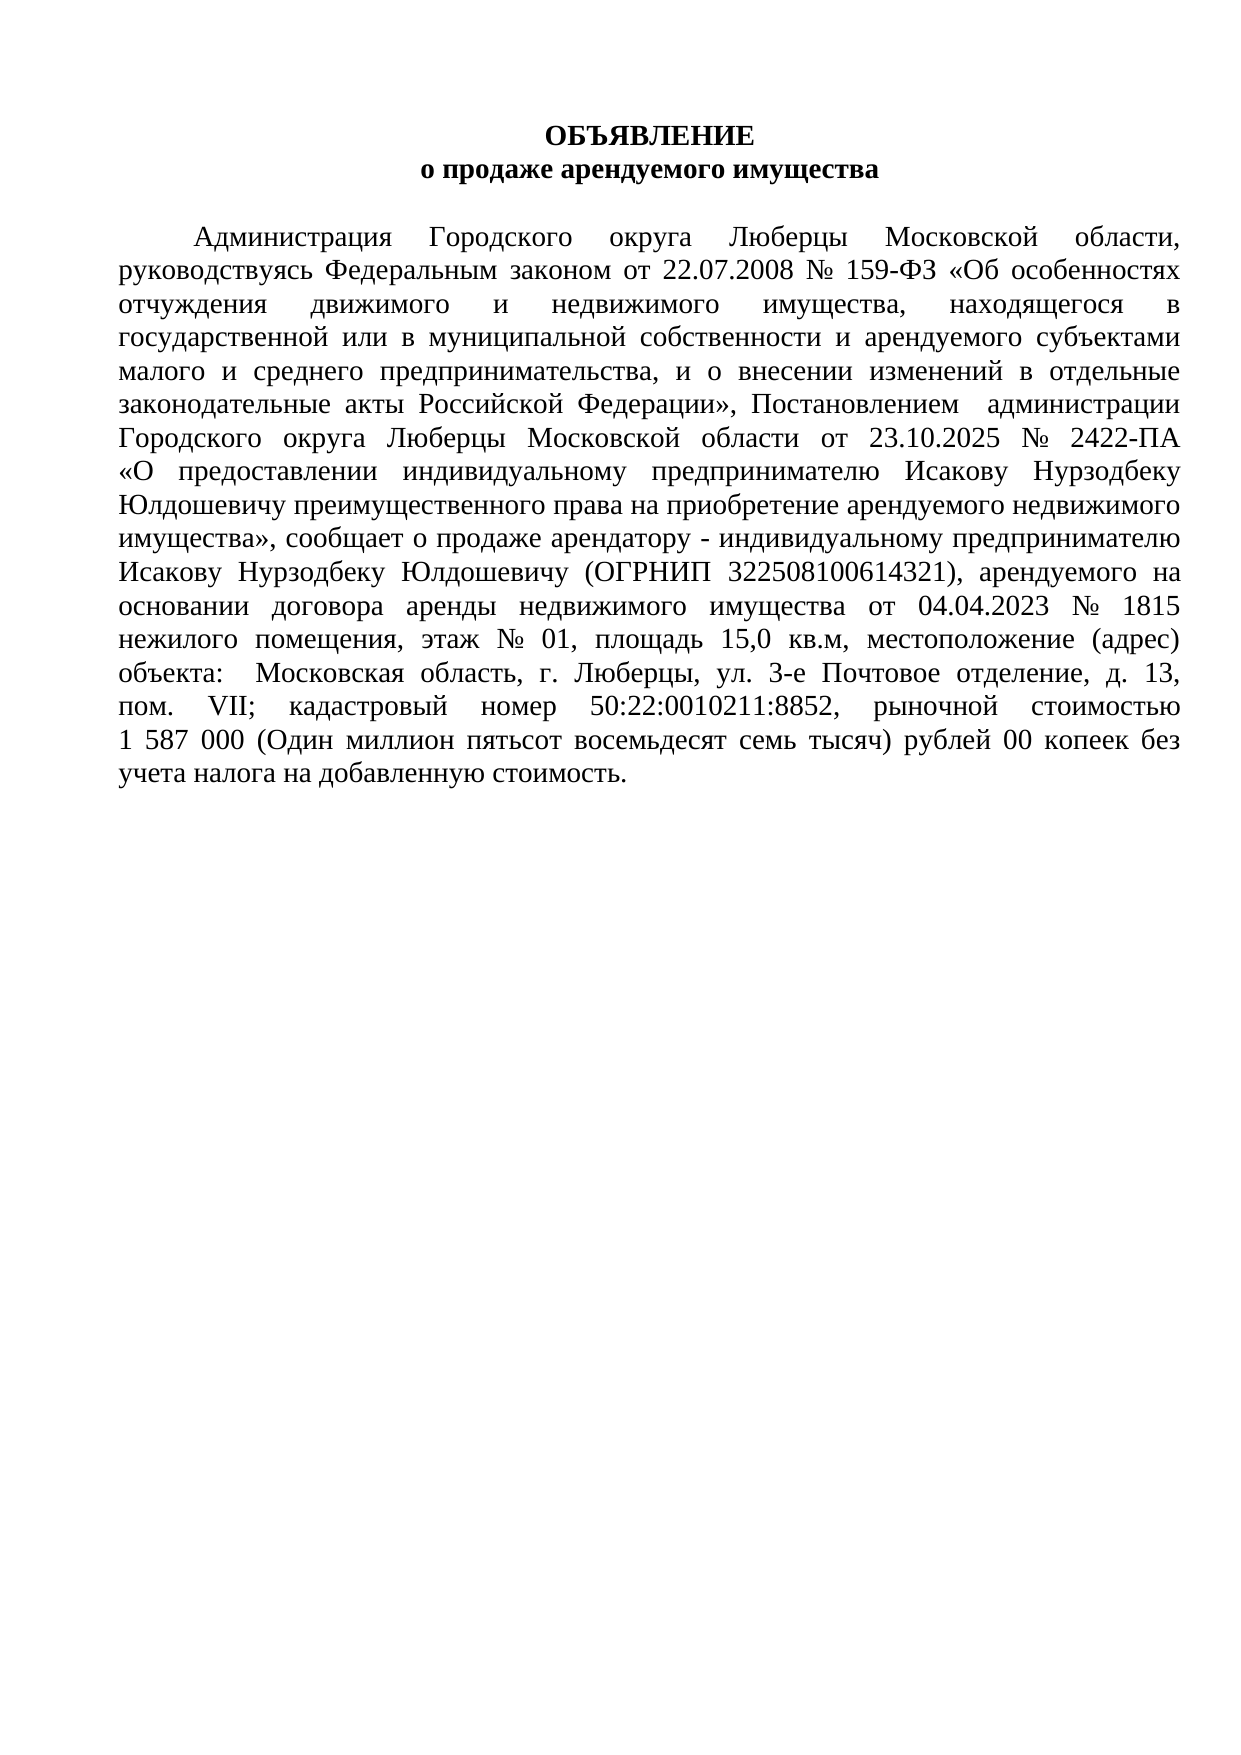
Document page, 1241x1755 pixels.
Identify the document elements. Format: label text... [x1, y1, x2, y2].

text ОБЪЯВЛЕНИЕ [118, 118, 1181, 152]
text о продаже арендуемого имущества [118, 152, 1181, 185]
text Администрация Городского округа Люберцы Московской области, руководствуясь Федеральным законом от 22.07.2008 № 159-ФЗ «Об особенностях отчуждения движимого и недвижимого имущества, находящегося в государственной или в муниципальной собственности и арендуемого субъектами малого и среднего предпринимательства, и о внесении изменений в отдельные законодательные акты Российской Федерации», Постановлением администрации Городского округа Люберцы Московской области от 23.10.2025 № 2422-ПА «О предоставлении индивидуальному предпринимателю Исакову Нурзодбеку Юлдошевичу преимущественного права на приобретение арендуемого недвижимого имущества», сообщает о продаже арендатору - индивидуальному предпринимателю Исакову Нурзодбеку Юлдошевичу (ОГРНИП 322508100614321), арендуемого на основании договора аренды недвижимого имущества от 04.04.2023 № 1815 нежилого помещения, этаж № 01, площадь 15,0 кв.м, местоположение (адрес) объекта: Московская область, г. Люберцы, ул. 3-е Почтовое отделение, д. 13, пом. VII; кадастровый номер 50:22:0010211:8852, рыночной стоимостью 1 587 000 (Один миллион пятьсот восемьдесят семь тысяч) рублей 00 копеек без учета налога на добавленную стоимость. [118, 219, 1181, 789]
